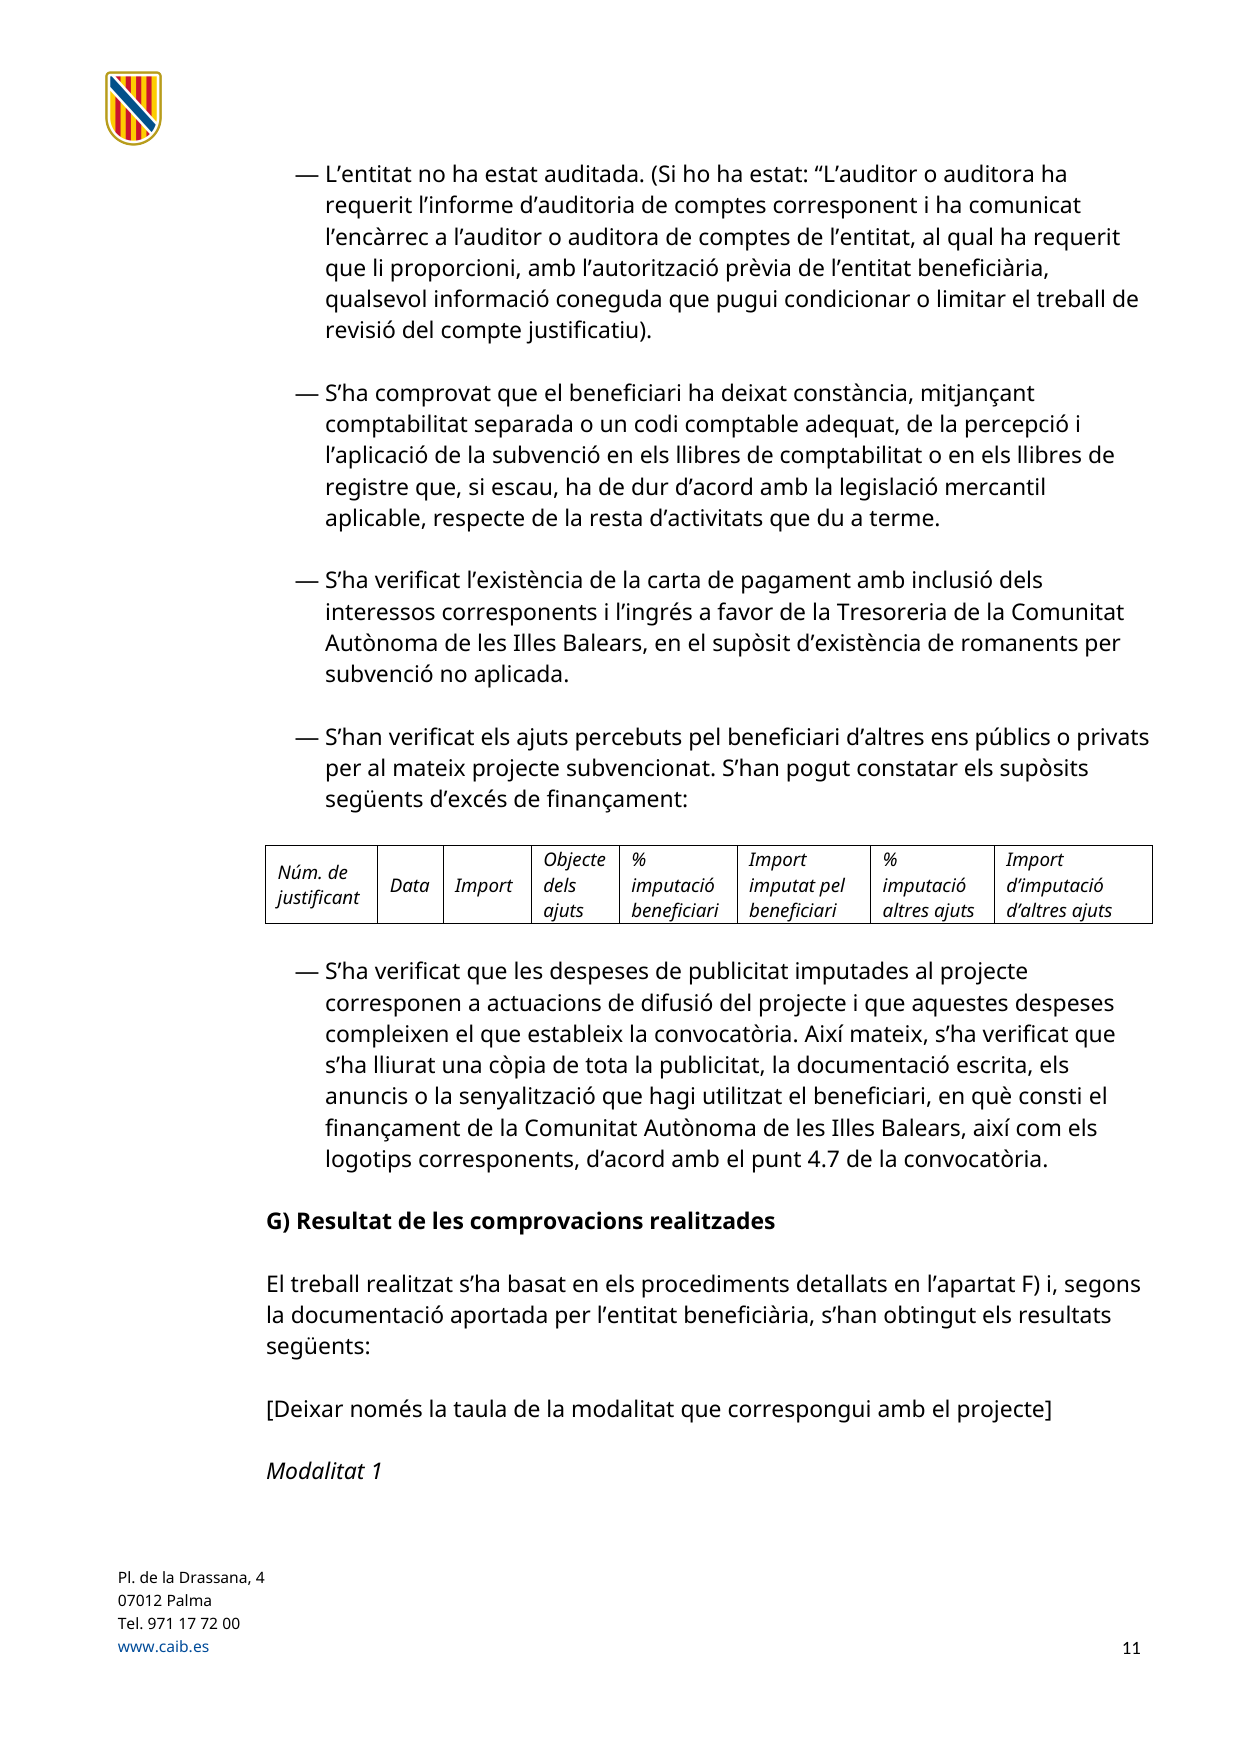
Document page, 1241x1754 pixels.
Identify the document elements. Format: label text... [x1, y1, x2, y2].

table_header % imputació altres ajuts [871, 846, 994, 923]
text El treball realitzat s’ha basat en els procediments detallats en l’apartat F) i, segons la documentació aportada per l’entitat beneficiària, s’han obtingut els resultats següents: [266, 1268, 1152, 1362]
picture [87, 43, 180, 174]
text [Deixar només la taula de la modalitat que correspongui amb el projecte] [266, 1393, 1152, 1424]
list S’ha verificat l’existència de la carta de pagament amb inclusió dels interessos corresponents i l’ingrés a favor de la Tresoreria de la Comunitat Autònoma de les Illes Balears, en el supòsit d’existència de romanents per subvenció no aplicada. [295, 564, 1152, 689]
table_header % imputació beneficiari [620, 846, 737, 923]
table_header Import imputat pel beneficiari [738, 846, 870, 923]
table_header Núm. de justificant [266, 846, 377, 923]
list S’han verificat els ajuts percebuts pel beneficiari d’altres ens públics o privats per al mateix projecte subvencionat. S’han pogut constatar els supòsits següents d’excés de finançament: [295, 720, 1152, 814]
table_header Import d’imputació d’altres ajuts [995, 846, 1152, 923]
text G) Resultat de les comprovacions realitzades [266, 1205, 1152, 1237]
list L’entitat no ha estat auditada. (Si ho ha estat: “L’auditor o auditora ha requerit l’informe d’auditoria de comptes corresponent i ha comunicat l’encàrrec a l’auditor o auditora de comptes de l’entitat, al qual ha requerit que li proporcioni, amb l’autorització prèvia de l’entitat beneficiària, qualsevol informació coneguda que pugui condicionar o limitar el treball de revisió del compte justificatiu). [295, 158, 1152, 345]
table_header Data [378, 846, 443, 923]
table_header Import [444, 846, 531, 923]
list S’ha verificat que les despeses de publicitat imputades al projecte corresponen a actuacions de difusió del projecte i que aquestes despeses compleixen el que estableix la convocatòria. Així mateix, s’ha verificat que s’ha lliurat una còpia de tota la publicitat, la documentació escrita, els anuncis o la senyalització que hagi utilitzat el beneficiari, en què consti el finançament de la Comunitat Autònoma de les Illes Balears, així com els logotips corresponents, d’acord amb el punt 4.7 de la convocatòria. [295, 955, 1152, 1174]
table_header Objecte dels ajuts [532, 846, 619, 923]
list S’ha comprovat que el beneficiari ha deixat constància, mitjançant comptabilitat separada o un codi comptable adequat, de la percepció i l’aplicació de la subvenció en els llibres de comptabilitat o en els llibres de registre que, si escau, ha de dur d’acord amb la legislació mercantil aplicable, respecte de la resta d’activitats que du a terme. [295, 377, 1152, 533]
text Modalitat 1 [266, 1455, 1152, 1487]
